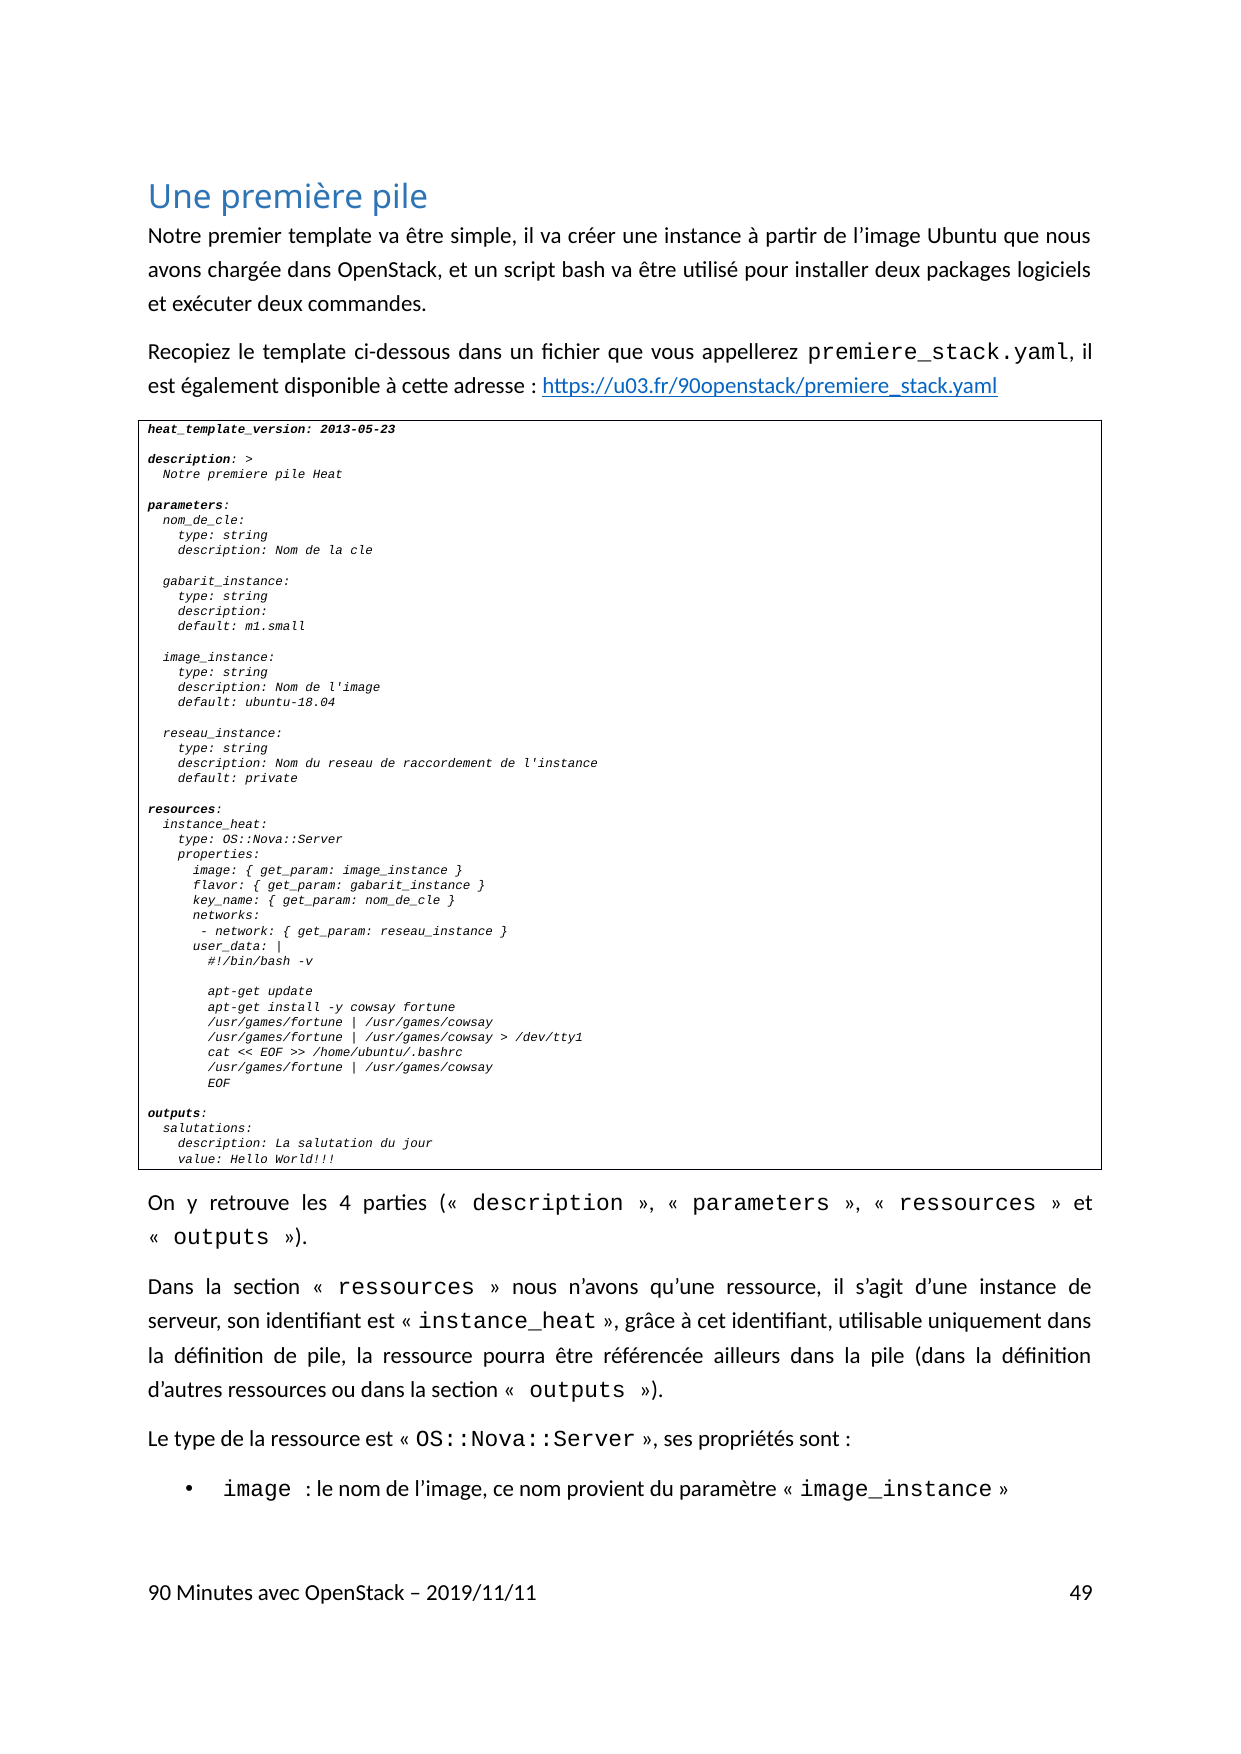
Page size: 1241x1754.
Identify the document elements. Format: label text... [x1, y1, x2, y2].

text description: Nom de la cle [139, 541, 1101, 558]
text cat << EOF >> /home/ubuntu/.bashrc [139, 1043, 1101, 1058]
text nom_de_cle: [139, 511, 1101, 526]
text instance_heat: [139, 815, 1101, 830]
text resources: [139, 800, 1101, 815]
text /usr/games/fortune | /usr/games/cowsay [139, 1058, 1101, 1073]
text type: OS::Nova::Server [139, 830, 1101, 845]
text reseau_instance: [139, 724, 1101, 739]
text description: La salutation du jour [139, 1134, 1101, 1149]
text networks: [139, 906, 1101, 921]
text Dans la section « ressources » nous n’avons qu’une ressource, il s’agit d’une instance de serveur, son identifiant est « instance_heat », grâce à cet identifiant, utilisable uniquement dans la définition de pile, la ressource pourra être référencée ailleurs dans la pile (dans la définition d’autres ressources ou dans la section « outputs »). [148, 1272, 1093, 1404]
text - network: { get_param: reseau_instance } [139, 921, 1101, 937]
text type: string [139, 526, 1101, 541]
text /usr/games/fortune | /usr/games/cowsay > /dev/tty1 [139, 1028, 1101, 1043]
text Notre premiere pile Heat [139, 465, 1101, 482]
text type: string [139, 587, 1101, 602]
text properties: [139, 845, 1101, 861]
text default: m1.small [139, 617, 1101, 634]
list image : le nom de l’image, ce nom provient du paramètre « image_instance » [185, 1474, 1093, 1503]
text user_data: | [139, 937, 1101, 952]
text default: private [139, 769, 1101, 787]
text parameters: [139, 496, 1101, 511]
text description: [139, 602, 1101, 617]
text description: > [139, 450, 1101, 465]
text apt-get update [139, 982, 1101, 997]
subtitle Une première pile [148, 173, 1093, 218]
text Le type de la ressource est « OS::Nova::Server », ses propriétés sont : [148, 1424, 1093, 1454]
text type: string [139, 663, 1101, 678]
text default: ubuntu-18.04 [139, 693, 1101, 711]
text description: Nom de l'image [139, 678, 1101, 693]
text outputs: [139, 1104, 1101, 1119]
text /usr/games/fortune | /usr/games/cowsay [139, 1013, 1101, 1028]
text EOF [139, 1073, 1101, 1091]
text description: Nom du reseau de raccordement de l'instance [139, 754, 1101, 769]
text image_instance: [139, 648, 1101, 663]
text heat_template_version: 2013-05-23 [139, 421, 1101, 437]
text gabarit_instance: [139, 572, 1101, 587]
text type: string [139, 739, 1101, 754]
text salutations: [139, 1119, 1101, 1134]
text On y retrouve les 4 parties (« description », « parameters », « ressources » et « outputs »). [148, 1188, 1093, 1252]
text key_name: { get_param: nom_de_cle } [139, 891, 1101, 906]
text Notre premier template va être simple, il va créer une instance à partir de l’image Ubuntu que nous avons chargée dans OpenStack, et un script bash va être utilisé pour installer deux packages logiciels et exécuter deux commandes. [148, 222, 1093, 317]
text apt-get install -y cowsay fortune [139, 997, 1101, 1013]
text value: Hello World!!! [139, 1149, 1101, 1169]
text image: { get_param: image_instance } [139, 861, 1101, 876]
text Recopiez le template ci-dessous dans un fichier que vous appellerez premiere_stack.yaml, il est également disponible à cette adresse : https://u03.fr/90openstack/premiere_stack.yaml [148, 337, 1093, 399]
text #!/bin/bash -v [139, 952, 1101, 969]
text flavor: { get_param: gabarit_instance } [139, 876, 1101, 891]
